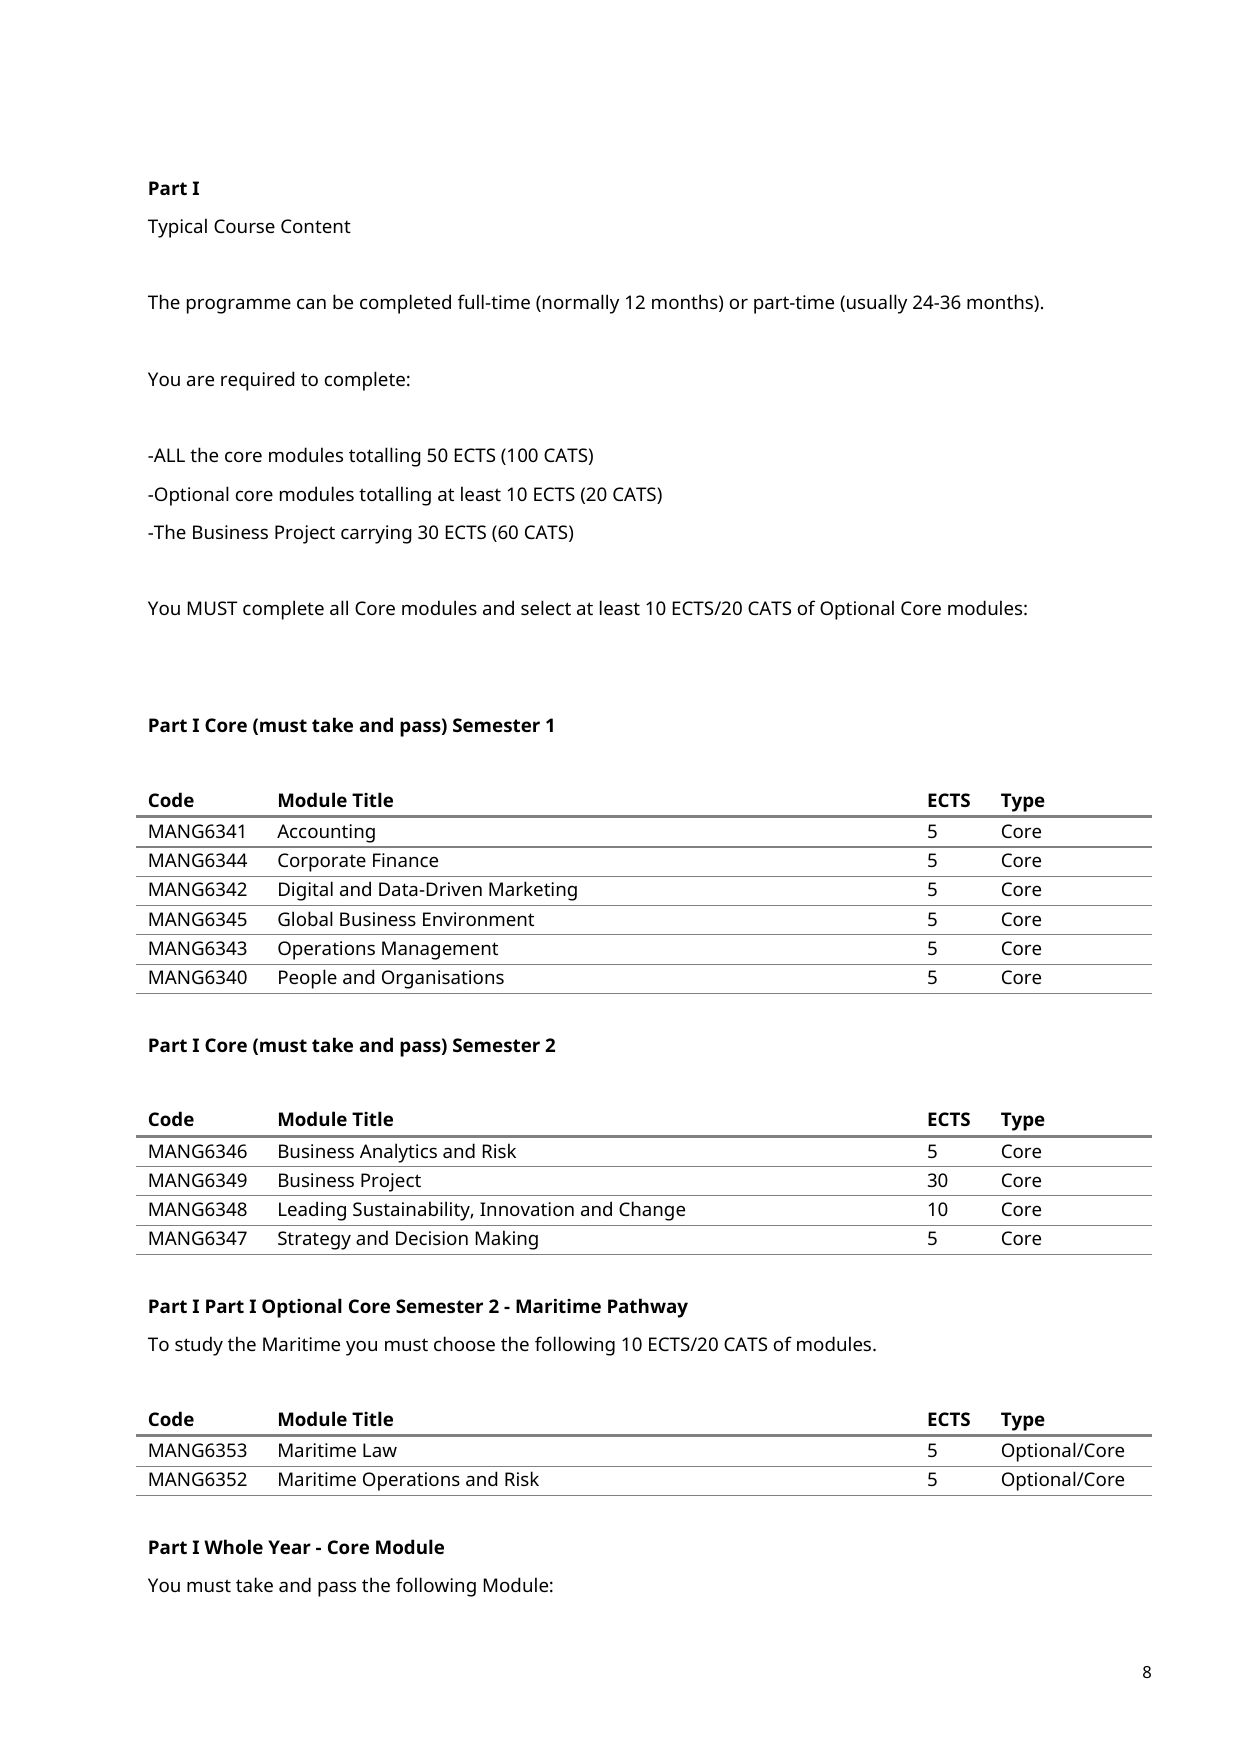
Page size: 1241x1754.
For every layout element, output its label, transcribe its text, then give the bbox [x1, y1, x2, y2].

table_cell MANG6347 [136, 1226, 266, 1254]
table_cell ECTS [916, 1107, 989, 1135]
table_cell 10 [916, 1196, 989, 1225]
table_cell Core [989, 1167, 1152, 1195]
table_cell 5 [916, 965, 989, 993]
table_cell Optional/Core [989, 1467, 1152, 1495]
table_cell Code [136, 1107, 266, 1135]
table_cell Core [989, 1138, 1152, 1166]
table_cell 30 [916, 1167, 989, 1195]
table_cell MANG6349 [136, 1167, 266, 1195]
table_cell Type [989, 787, 1152, 815]
table_cell Maritime Law [266, 1437, 916, 1466]
table_cell 5 [916, 1226, 989, 1254]
table_cell Strategy and Decision Making [266, 1226, 916, 1254]
table_cell 5 [916, 1138, 989, 1166]
table_cell 5 [916, 1437, 989, 1466]
table_cell Accounting [266, 818, 916, 846]
table_cell Type [989, 1107, 1152, 1135]
table_cell Part I Typical Course Content The programme can be completed full-time (normally 12 months) or part-time (usually 24-36 months). You are required to complete: -ALL the core modules totalling 50 ECTS (100 CATS) -Optional core modules totalling at least 10 ECTS (20 CATS) -The Business Project carrying 30 ECTS (60 CATS) You MUST complete all Core modules and select at least 10 ECTS/20 CATS of Optional Core modules: [136, 137, 1152, 674]
table_cell Code [136, 1406, 266, 1434]
table_cell Module Title [266, 787, 916, 815]
table_cell Global Business Environment [266, 906, 916, 934]
table_cell Module Title [266, 1406, 916, 1434]
table_cell 5 [916, 906, 989, 934]
table_cell Core [989, 906, 1152, 934]
table_cell Core [989, 818, 1152, 846]
table_cell MANG6346 [136, 1138, 266, 1166]
table_cell MANG6352 [136, 1467, 266, 1495]
table_cell Code [136, 787, 266, 815]
table_cell ECTS [916, 1406, 989, 1434]
table_cell 5 [916, 818, 989, 846]
table_cell Core [989, 965, 1152, 993]
table_cell ECTS [916, 787, 989, 815]
table_cell MANG6353 [136, 1437, 266, 1466]
table_cell Core [989, 935, 1152, 963]
table_cell MANG6348 [136, 1196, 266, 1225]
table_cell Type [989, 1406, 1152, 1434]
table_cell MANG6340 [136, 965, 266, 993]
table_cell Core [989, 848, 1152, 876]
table_cell Part I Part I Optional Core Semester 2 - Maritime Pathway To study the Maritime you must choose the following 10 ECTS/20 CATS of modules. [136, 1255, 1152, 1406]
table_cell Digital and Data-Driven Marketing [266, 877, 916, 905]
table_cell Part I Core (must take and pass) Semester 2 [136, 994, 1152, 1107]
table_cell Part I Core (must take and pass) Semester 1 [136, 674, 1152, 787]
table_cell Operations Management [266, 935, 916, 963]
table_cell People and Organisations [266, 965, 916, 993]
table_cell Module Title [266, 1107, 916, 1135]
table_cell Corporate Finance [266, 848, 916, 876]
table_cell Core [989, 877, 1152, 905]
table_cell Part I Whole Year - Core Module You must take and pass the following Module: [136, 1496, 1152, 1608]
table_cell Maritime Operations and Risk [266, 1467, 916, 1495]
table_cell 5 [916, 1467, 989, 1495]
table_cell MANG6343 [136, 935, 266, 963]
table_cell MANG6341 [136, 818, 266, 846]
table_cell Business Project [266, 1167, 916, 1195]
table_cell Core [989, 1196, 1152, 1225]
table_cell Core [989, 1226, 1152, 1254]
table_cell 5 [916, 877, 989, 905]
table_cell Business Analytics and Risk [266, 1138, 916, 1166]
table_cell MANG6344 [136, 848, 266, 876]
table_cell MANG6345 [136, 906, 266, 934]
table_cell Optional/Core [989, 1437, 1152, 1466]
table_cell 5 [916, 848, 989, 876]
table_cell MANG6342 [136, 877, 266, 905]
table_cell Leading Sustainability, Innovation and Change [266, 1196, 916, 1225]
table_cell 5 [916, 935, 989, 963]
